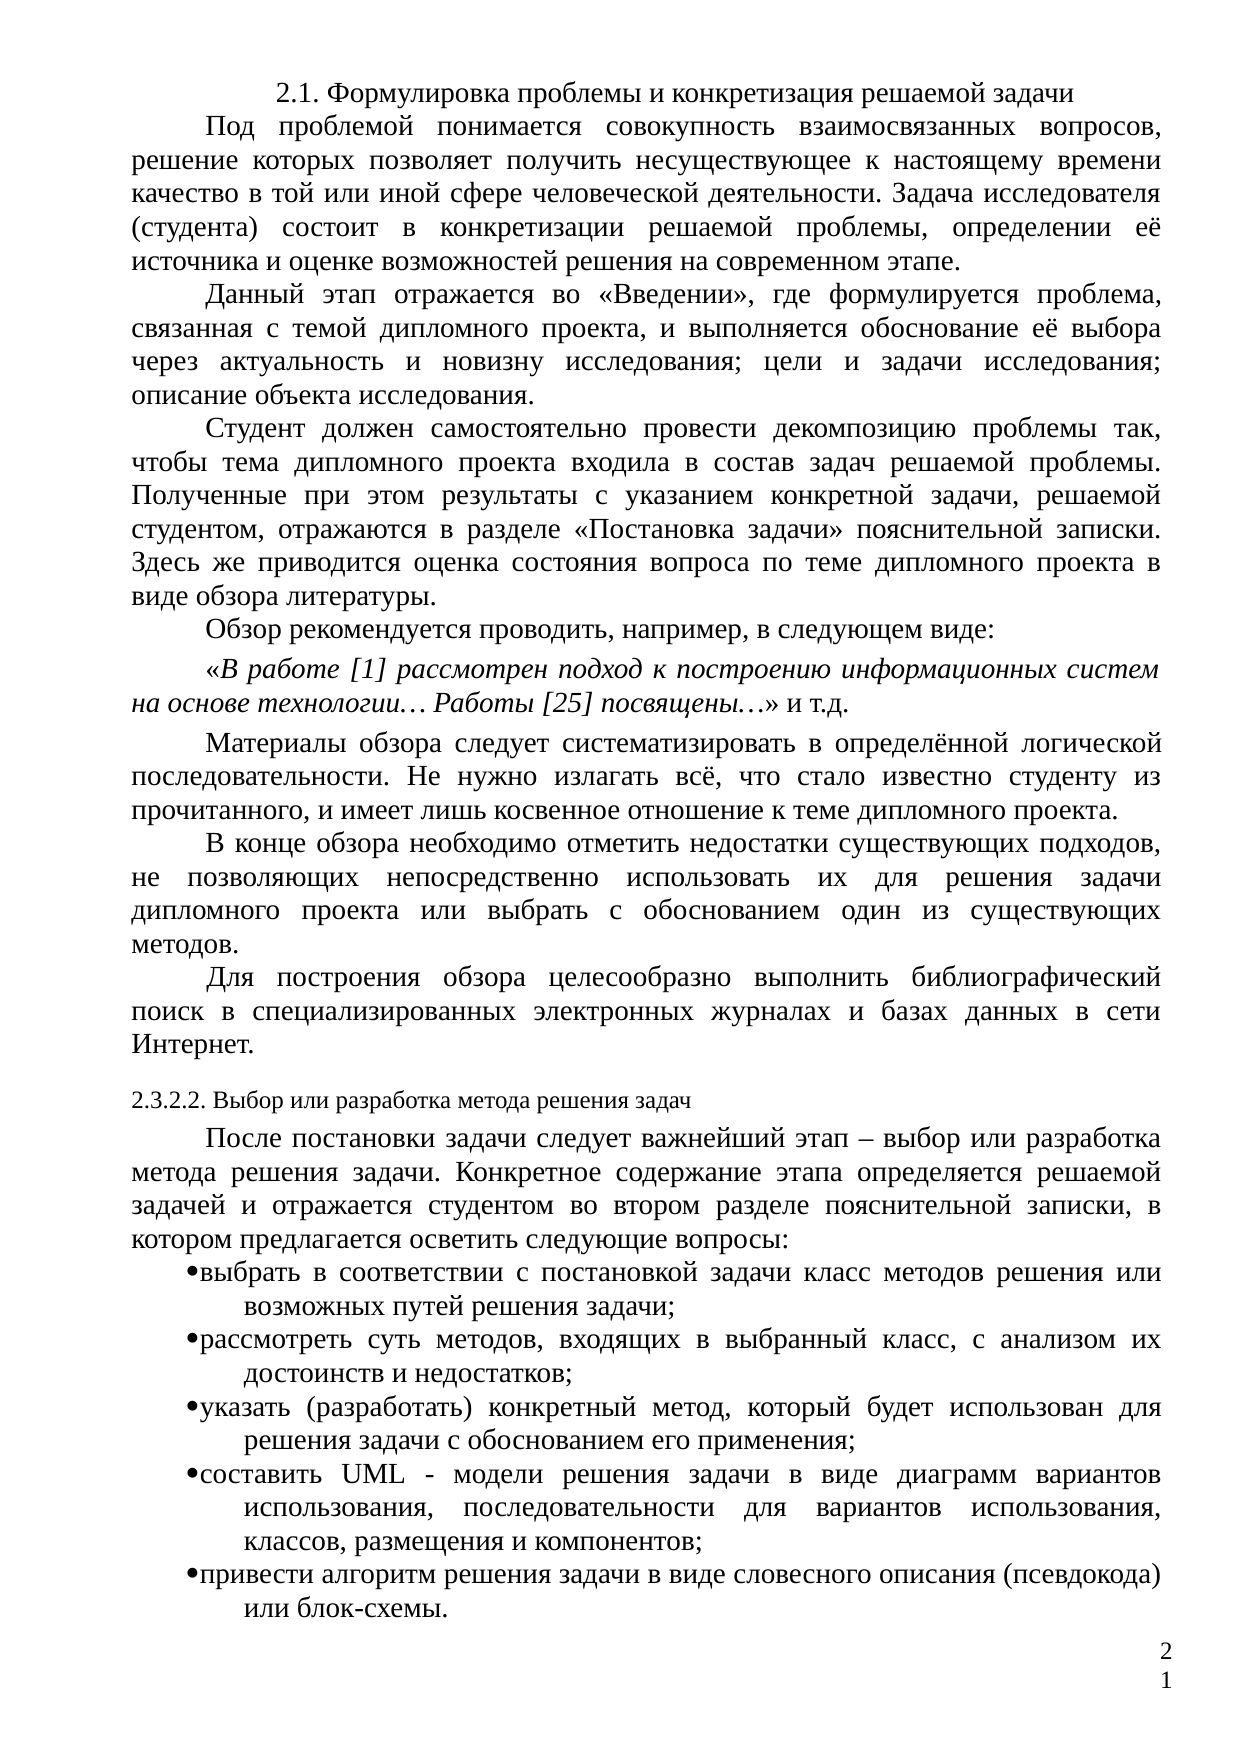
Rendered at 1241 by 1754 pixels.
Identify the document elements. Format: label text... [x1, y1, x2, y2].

text В конце обзора необходимо отметить недостатки существующих подходов, не позволяющих непосредственно использовать их для решения задачи дипломного проекта или выбрать с обоснованием один из существующих методов. [131, 825, 1162, 959]
subtitle 2.2. Выбор или разработка метода решения задач [131, 1085, 1162, 1114]
text Студент должен самостоятельно провести декомпозицию проблемы так, чтобы тема дипломного проекта входила в состав задач решаемой проблемы. Полученные при этом результаты с указанием конкретной задачи, решаемой студентом, отражаются в разделе «Постановка задачи» пояснительной записки. Здесь же приводится оценка состояния вопроса по теме дипломного проекта в виде обзора литературы. [131, 410, 1162, 612]
text «В работе [1] рассмотрен подход к построению информационных систем на основе технологии… Работы [25] посвящены…» и т.д. [131, 651, 1162, 718]
list составить UML - модели решения задачи в виде диаграмм вариантов использования, последовательности для вариантов использования, классов, размещения и компонентов; [187, 1456, 1162, 1557]
text Для построения обзора целесообразно выполнить библиографический поиск в специализированных электронных журналах и базах данных в сети Интернет. [131, 959, 1162, 1060]
text Обзор рекомендуется проводить, например, в следующем виде: [131, 612, 1162, 645]
text Данный этап отражается во «Введении», где формулируется проблема, связанная с темой дипломного проекта, и выполняется обоснование её выбора через актуальность и новизну исследования; цели и задачи исследования; описание объекта исследования. [131, 276, 1162, 410]
text Под проблемой понимается совокупность взаимосвязанных вопросов, решение которых позволяет получить несуществующее к настоящему времени качество в той или иной сфере человеческой деятельности. Задача исследователя (студента) состоит в конкретизации решаемой проблемы, определении её источника и оценке возможностей решения на современном этапе. [131, 108, 1162, 276]
text 2.1. Формулировка проблемы и конкретизация решаемой задачи [187, 75, 1162, 108]
list рассмотреть суть методов, входящих в выбранный класс, с анализом их достоинств и недостатков; [187, 1322, 1162, 1389]
text Материалы обзора следует систематизировать в определённой логической последовательности. Не нужно излагать всё, что стало известно студенту из прочитанного, и имеет лишь косвенное отношение к теме дипломного проекта. [131, 725, 1162, 825]
list привести алгоритм решения задачи в виде словесного описания (псевдокода) или блок-схемы. [187, 1557, 1162, 1624]
list указать (разработать) конкретный метод, который будет использован для решения задачи с обоснованием его применения; [187, 1389, 1162, 1456]
list выбрать в соответствии с постановкой задачи класс методов решения или возможных путей решения задачи; [187, 1254, 1162, 1322]
text После постановки задачи следует важнейший этап – выбор или разработка метода решения задачи. Конкретное содержание этапа определяется решаемой задачей и отражается студентом во втором разделе пояснительной записки, в котором предлагается осветить следующие вопросы: [131, 1120, 1162, 1254]
